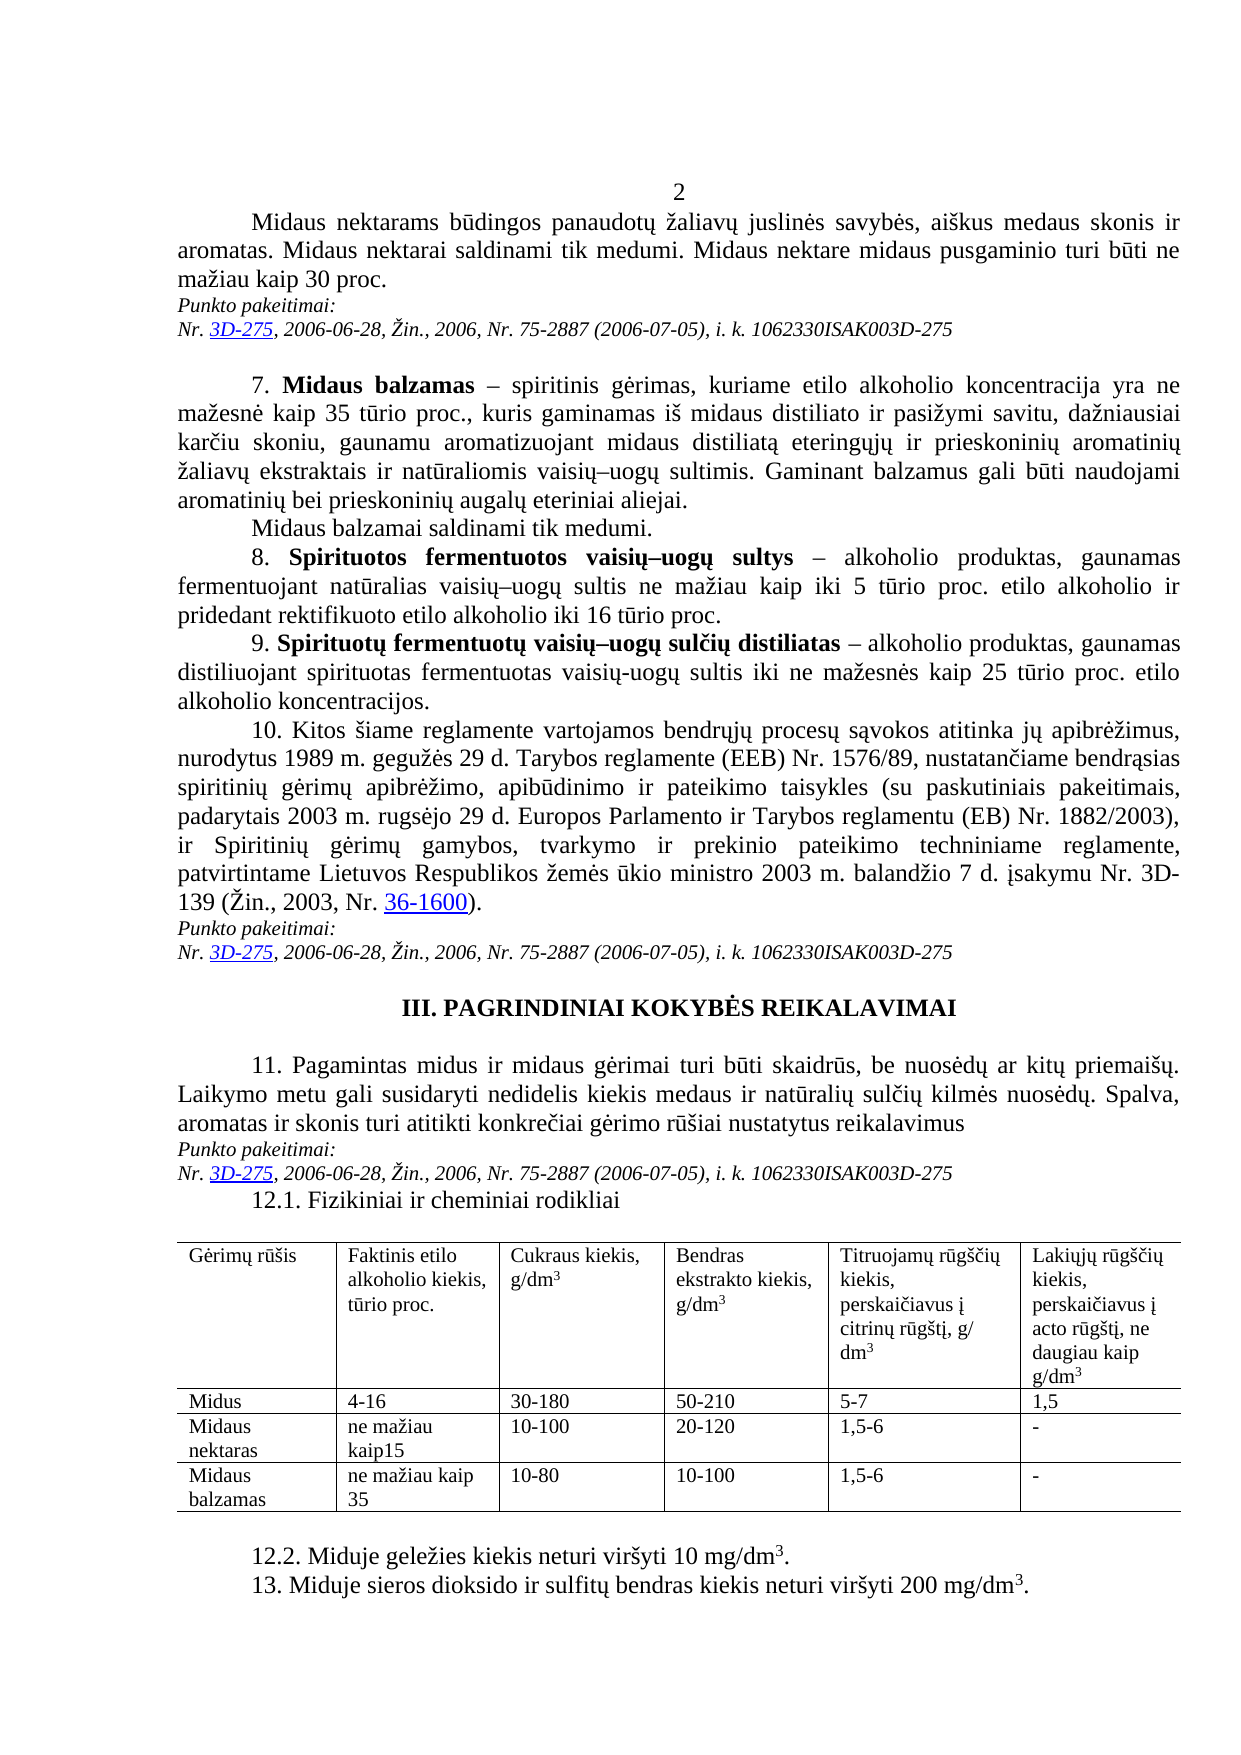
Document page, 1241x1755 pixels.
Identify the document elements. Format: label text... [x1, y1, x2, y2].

table_header Bendras ekstrakto kiekis, g/dm3 [665, 1243, 828, 1388]
table_cell 10-100 [665, 1463, 828, 1511]
table_cell - [1021, 1463, 1181, 1511]
text Punkto pakeitimai: [177, 293, 1181, 317]
table_cell 10-80 [500, 1463, 664, 1511]
table_header Lakiųjų rūgščių kiekis, perskaičiavus į acto rūgštį, ne daugiau kaip g/dm3 [1021, 1243, 1181, 1388]
table_cell ne mažiau kaip 35 [337, 1463, 499, 1511]
table_cell 50-210 [665, 1389, 828, 1413]
text 12.2. Miduje geležies kiekis neturi viršyti 10 mg/dm3. [177, 1541, 1181, 1570]
text Midaus balzamai saldinami tik medumi. [177, 513, 1181, 542]
table_cell 5-7 [829, 1389, 1020, 1413]
table_cell 1,5 [1021, 1389, 1181, 1413]
table_header Cukraus kiekis, g/dm3 [500, 1243, 664, 1388]
table_cell Midus [177, 1389, 336, 1413]
text Nr. 3D-275, 2006-06-28, Žin., 2006, Nr. 75-2887 (2006-07-05), i. k. 1062330ISAK003D-275 [177, 1161, 1181, 1185]
table_cell 4-16 [337, 1389, 499, 1413]
text Punkto pakeitimai: [177, 916, 1181, 940]
table_header Gėrimų rūšis [177, 1243, 336, 1388]
text 12.1. Fizikiniai ir cheminiai rodikliai [177, 1185, 1181, 1213]
text 11. Pagamintas midus ir midaus gėrimai turi būti skaidrūs, be nuosėdų ar kitų priemaišų. Laikymo metu gali susidaryti nedidelis kiekis medaus ir natūralių sulčių kilmės nuosėdų. Spalva, aromatas ir skonis turi atitikti konkrečiai gėrimo rūšiai nustatytus reikalavimus [177, 1050, 1181, 1137]
table_cell 30-180 [500, 1389, 664, 1413]
text III. PAGRINDINIAI KOKYBĖS REIKALAVIMAI [177, 993, 1181, 1022]
text 7. Midaus balzamas – spiritinis gėrimas, kuriame etilo alkoholio koncentracija yra ne mažesnė kaip 35 tūrio proc., kuris gaminamas iš midaus distiliato ir pasižymi savitu, dažniausiai karčiu skoniu, gaunamu aromatizuojant midaus distiliatą eteringųjų ir prieskoninių aromatinių žaliavų ekstraktais ir natūraliomis vaisių–uogų sultimis. Gaminant balzamus gali būti naudojami aromatinių bei prieskoninių augalų eteriniai aliejai. [177, 370, 1181, 513]
table_cell ne mažiau kaip15 [337, 1414, 499, 1462]
table_cell Midaus nektaras [177, 1414, 336, 1462]
text 8. Spirituotos fermentuotos vaisių–uogų sultys – alkoholio produktas, gaunamas fermentuojant natūralias vaisių–uogų sultis ne mažiau kaip iki 5 tūrio proc. etilo alkoholio ir pridedant rektifikuoto etilo alkoholio iki 16 tūrio proc. [177, 542, 1181, 628]
text Punkto pakeitimai: [177, 1137, 1181, 1161]
text Nr. 3D-275, 2006-06-28, Žin., 2006, Nr. 75-2887 (2006-07-05), i. k. 1062330ISAK003D-275 [177, 317, 1181, 341]
table_cell Midaus balzamas [177, 1463, 336, 1511]
table_cell 10-100 [500, 1414, 664, 1462]
text 9. Spirituotų fermentuotų vaisių–uogų sulčių distiliatas – alkoholio produktas, gaunamas distiliuojant spirituotas fermentuotas vaisių-uogų sultis iki ne mažesnės kaip 25 tūrio proc. etilo alkoholio koncentracijos. [177, 628, 1181, 715]
text 10. Kitos šiame reglamente vartojamos bendrųjų procesų sąvokos atitinka jų apibrėžimus, nurodytus 1989 m. gegužės 29 d. Tarybos reglamente (EEB) Nr. 1576/89, nustatančiame bendrąsias spiritinių gėrimų apibrėžimo, apibūdinimo ir pateikimo taisykles (su paskutiniais pakeitimais, padarytais 2003 m. rugsėjo 29 d. Europos Parlamento ir Tarybos reglamentu (EB) Nr. 1882/2003), ir Spiritinių gėrimų gamybos, tvarkymo ir prekinio pateikimo techniniame reglamente, patvirtintame Lietuvos Respublikos žemės ūkio ministro 2003 m. balandžio 7 d. įsakymu Nr. 3D-139 (Žin., 2003, Nr. 36-1600). [177, 715, 1181, 916]
table_header Faktinis etilo alkoholio kiekis, tūrio proc. [337, 1243, 499, 1388]
text Midaus nektarams būdingos panaudotų žaliavų juslinės savybės, aiškus medaus skonis ir aromatas. Midaus nektarai saldinami tik medumi. Midaus nektare midaus pusgaminio turi būti ne mažiau kaip 30 proc. [177, 207, 1181, 293]
table_cell - [1021, 1414, 1181, 1462]
text Nr. 3D-275, 2006-06-28, Žin., 2006, Nr. 75-2887 (2006-07-05), i. k. 1062330ISAK003D-275 [177, 940, 1181, 964]
text 13. Miduje sieros dioksido ir sulfitų bendras kiekis neturi viršyti 200 mg/dm3. [177, 1570, 1181, 1598]
table_cell 1,5-6 [829, 1414, 1020, 1462]
table_cell 20-120 [665, 1414, 828, 1462]
table_header Titruojamų rūgščių kiekis, perskaičiavus į citrinų rūgštį, g/ dm3 [829, 1243, 1020, 1388]
table_cell 1,5-6 [829, 1463, 1020, 1511]
